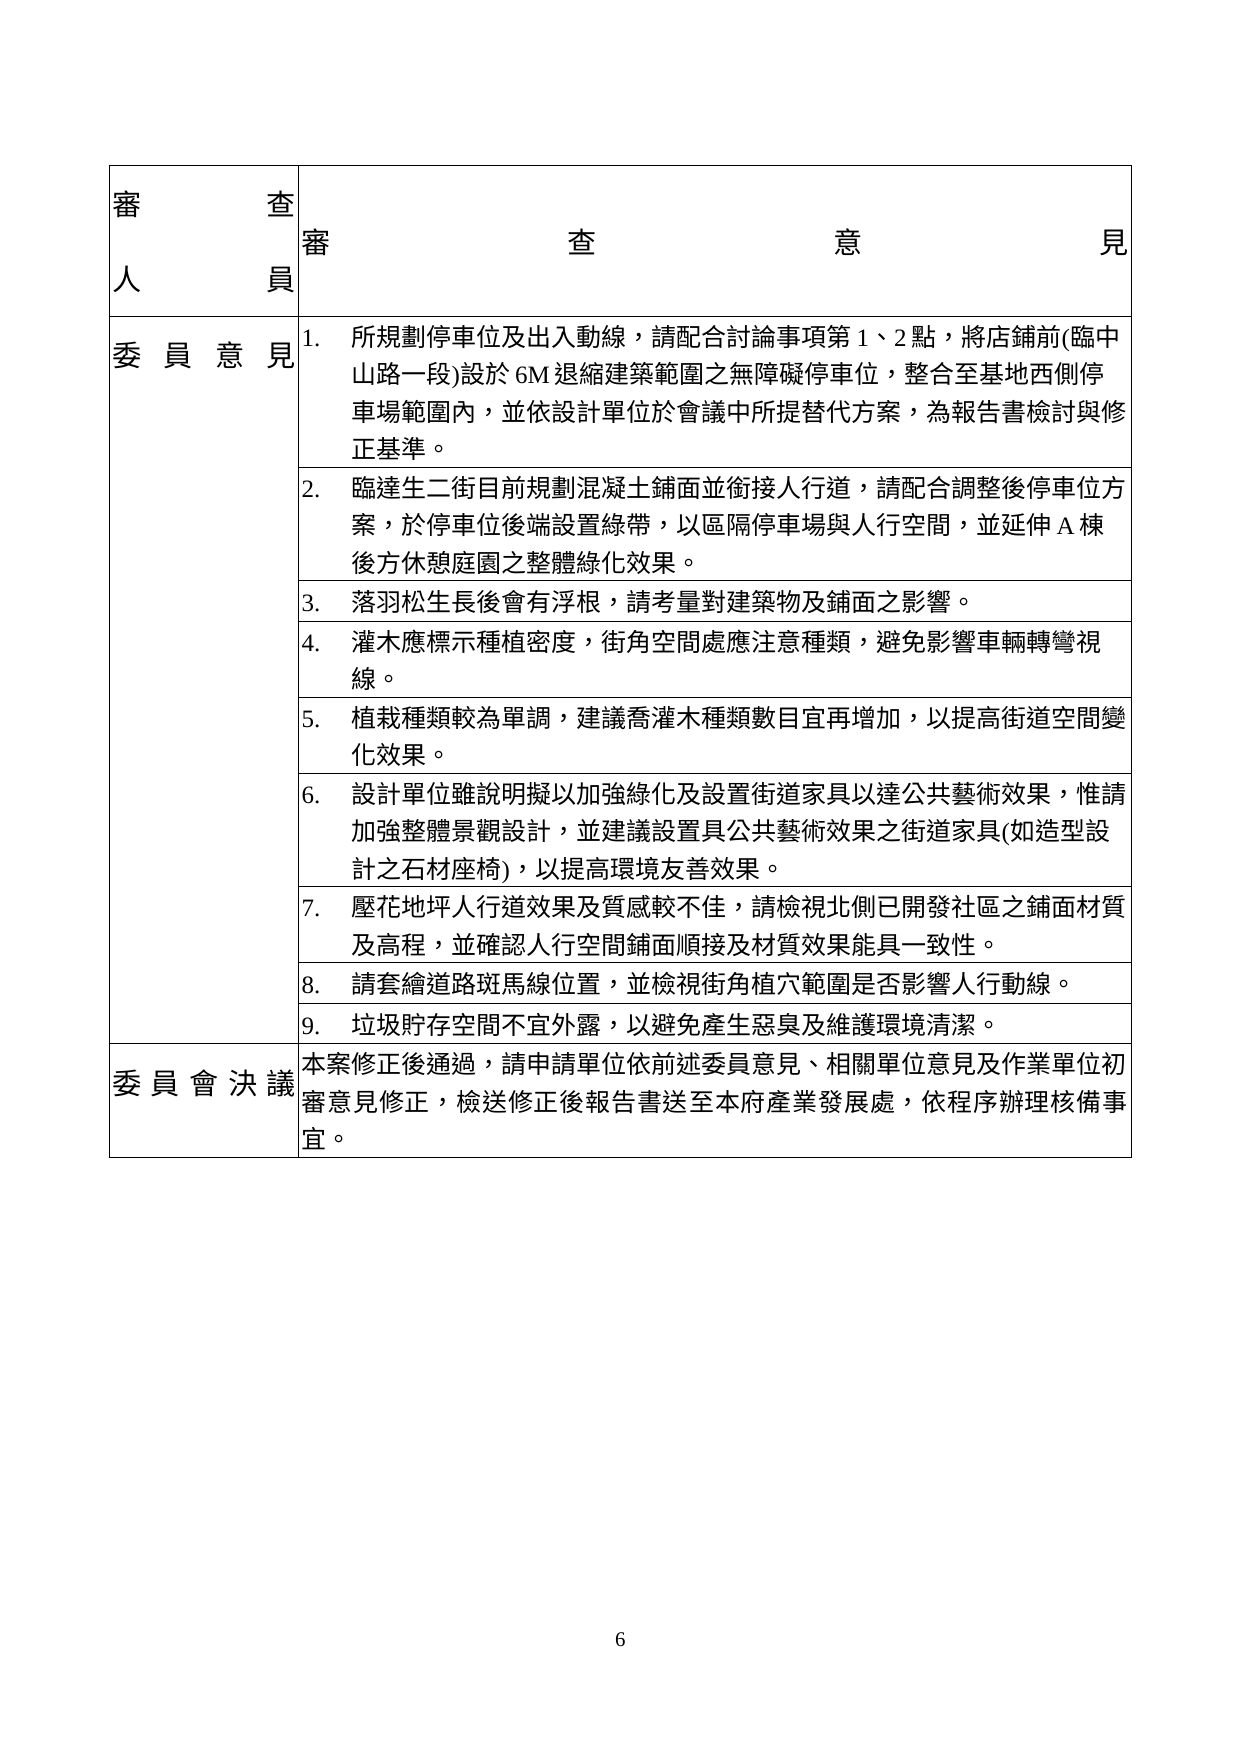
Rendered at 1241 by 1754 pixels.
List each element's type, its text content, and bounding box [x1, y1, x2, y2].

table_cell 臨達生二街目前規劃混凝土鋪面並銜接人行道，請配合調整後停車位方案，於停車位後端設置綠帶，以區隔停車場與人行空間，並延伸A棟後方休憩庭園之整體綠化效果。 [299, 468, 1131, 580]
table_cell 垃圾貯存空間不宜外露，以避免產生惡臭及維護環境清潔。 [299, 1004, 1131, 1043]
table_cell 所規劃停車位及出入動線，請配合討論事項第1、2點，將店鋪前(臨中山路一段)設於6M退縮建築範圍之無障礙停車位，整合至基地西側停車場範圍內，並依設計單位於會議中所提替代方案，為報告書檢討與修正基準。 [299, 317, 1131, 467]
table_cell 請套繪道路斑馬線位置，並檢視街角植穴範圍是否影響人行動線。 [299, 963, 1131, 1003]
table_cell 落羽松生長後會有浮根，請考量對建築物及鋪面之影響。 [299, 581, 1131, 621]
table_cell 壓花地坪人行道效果及質感較不佳，請檢視北側已開發社區之鋪面材質及高程，並確認人行空間鋪面順接及材質效果能具一致性。 [299, 887, 1131, 962]
table_cell 植栽種類較為單調，建議喬灌木種類數目宜再增加，以提高街道空間變化效果。 [299, 698, 1131, 773]
table_cell 本案修正後通過，請申請單位依前述委員意見、相關單位意見及作業單位初審意見修正，檢送修正後報告書送至本府產業發展處，依程序辦理核備事宜。 [299, 1044, 1131, 1157]
table_cell 設計單位雖說明擬以加強綠化及設置街道家具以達公共藝術效果，惟請加強整體景觀設計，並建議設置具公共藝術效果之街道家具(如造型設計之石材座椅)，以提高環境友善效果。 [299, 774, 1131, 886]
table_cell 委員會決議 [110, 1044, 298, 1157]
table_header 審查意見 [299, 166, 1131, 316]
table_cell 灌木應標示種植密度，街角空間處應注意種類，避免影響車輛轉彎視線。 [299, 622, 1131, 697]
table_cell 委員意見 [110, 317, 298, 1043]
table_header 審查 人員 [110, 166, 298, 316]
